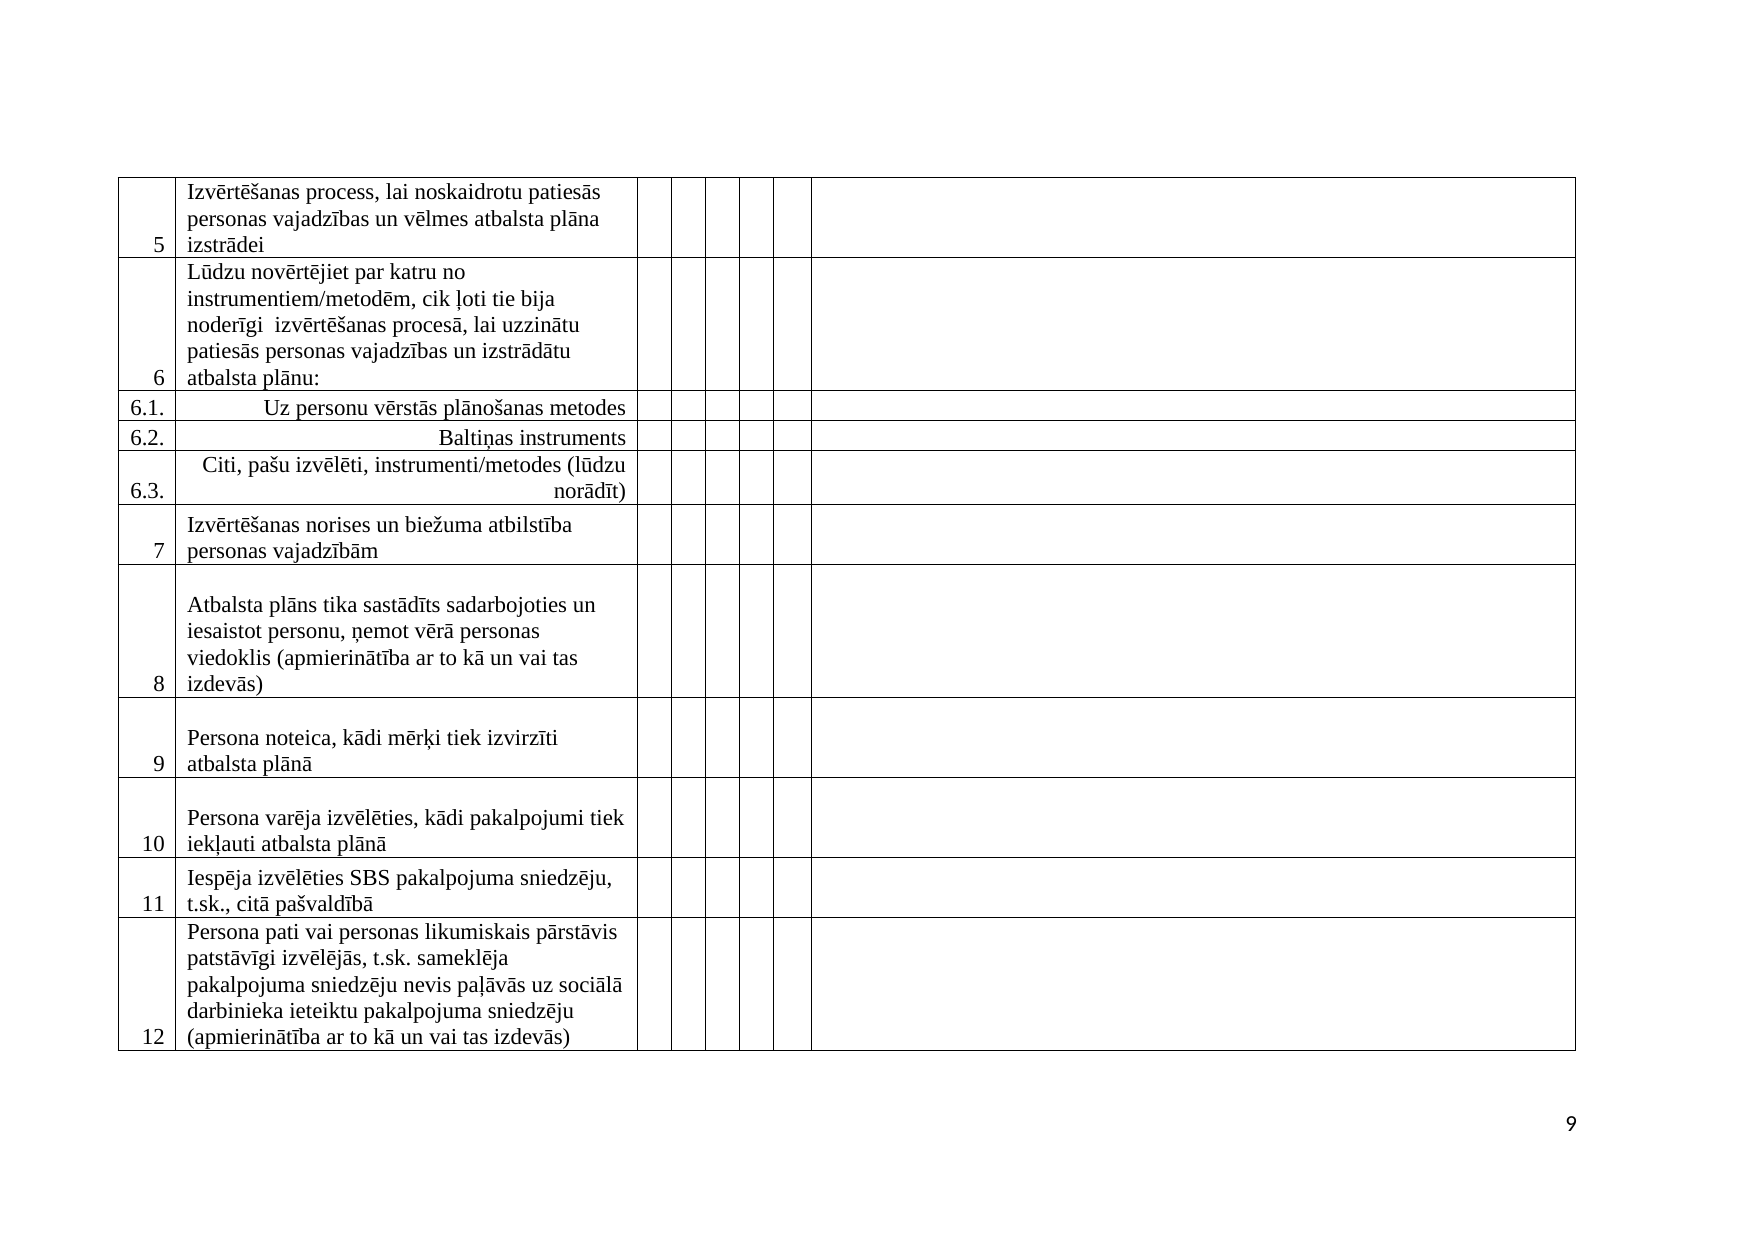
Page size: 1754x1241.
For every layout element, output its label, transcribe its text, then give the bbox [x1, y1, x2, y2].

table_cell Izvērtēšanas process, lai noskaidrotu patiesās personas vajadzības un vēlmes atbalsta plāna izstrādei [176, 178, 637, 257]
table_cell [706, 858, 739, 917]
table_cell 12 [119, 918, 175, 1050]
table_cell [706, 391, 739, 420]
table_cell [706, 918, 739, 1050]
table_cell Lūdzu novērtējiet par katru no instrumentiem/metodēm, cik ļoti tie bija noderīgi izvērtēšanas procesā, lai uzzinātu patiesās personas vajadzības un izstrādātu atbalsta plānu: [176, 258, 637, 390]
table_cell [706, 565, 739, 697]
table_cell [706, 505, 739, 564]
table_cell [706, 698, 739, 777]
table_cell [706, 778, 739, 857]
table_cell Citi, pašu izvēlēti, instrumenti/metodes (lūdzu norādīt) [176, 451, 637, 504]
table_cell [812, 778, 1575, 857]
table_cell [672, 698, 705, 777]
table_cell [812, 505, 1575, 564]
table_cell [812, 698, 1575, 777]
table_cell [672, 505, 705, 564]
table_cell 9 [119, 698, 175, 777]
table_cell [638, 698, 671, 777]
table_cell [740, 421, 773, 450]
table_cell [774, 258, 811, 390]
table_cell [812, 391, 1575, 420]
table_cell [774, 858, 811, 917]
table_cell [740, 391, 773, 420]
table_cell [638, 451, 671, 504]
table_cell [638, 565, 671, 697]
table_cell [706, 178, 739, 257]
table_cell Persona pati vai personas likumiskais pārstāvis patstāvīgi izvēlējās, t.sk. sameklēja pakalpojuma sniedzēju nevis paļāvās uz sociālā darbinieka ieteiktu pakalpojuma sniedzēju (apmierinātība ar to kā un vai tas izdevās) [176, 918, 637, 1050]
table_cell [706, 451, 739, 504]
table_cell [774, 391, 811, 420]
table_cell 6.1. [119, 391, 175, 420]
table_cell [638, 778, 671, 857]
table_cell Uz personu vērstās plānošanas metodes [176, 391, 637, 420]
table_cell [774, 421, 811, 450]
table_cell [638, 858, 671, 917]
table_cell Atbalsta plāns tika sastādīts sadarbojoties un iesaistot personu, ņemot vērā personas viedoklis (apmierinātība ar to kā un vai tas izdevās) [176, 565, 637, 697]
table_cell 6.2. [119, 421, 175, 450]
table_cell [672, 421, 705, 450]
table_cell [812, 258, 1575, 390]
table_cell [706, 258, 739, 390]
table_cell [740, 178, 773, 257]
table_cell [774, 505, 811, 564]
table_cell 6.3. [119, 451, 175, 504]
table_cell Iespēja izvēlēties SBS pakalpojuma sniedzēju, t.sk., citā pašvaldībā [176, 858, 637, 917]
table_cell [774, 698, 811, 777]
table_cell 7 [119, 505, 175, 564]
table_cell [740, 451, 773, 504]
table_cell [740, 565, 773, 697]
table_cell [740, 918, 773, 1050]
table_cell [672, 178, 705, 257]
table_cell [638, 178, 671, 257]
table_cell [638, 258, 671, 390]
table_cell [706, 421, 739, 450]
table_cell [774, 451, 811, 504]
table_cell [672, 918, 705, 1050]
table_cell Persona noteica, kādi mērķi tiek izvirzīti atbalsta plānā [176, 698, 637, 777]
table_cell [812, 918, 1575, 1050]
table_cell [638, 421, 671, 450]
table_cell [672, 391, 705, 420]
table_cell 11 [119, 858, 175, 917]
table_cell [672, 858, 705, 917]
table_cell 8 [119, 565, 175, 697]
table_cell [638, 918, 671, 1050]
table_cell [740, 778, 773, 857]
table_cell [740, 258, 773, 390]
table_cell 5 [119, 178, 175, 257]
table_cell [672, 565, 705, 697]
table_cell [740, 505, 773, 564]
table_cell [638, 391, 671, 420]
table_cell [774, 178, 811, 257]
table_cell [812, 421, 1575, 450]
table_cell [740, 698, 773, 777]
table_cell Baltiņas instruments [176, 421, 637, 450]
table_cell [638, 505, 671, 564]
table_cell [812, 451, 1575, 504]
table_cell [672, 258, 705, 390]
table_cell [774, 778, 811, 857]
table_cell 10 [119, 778, 175, 857]
table_cell [672, 778, 705, 857]
table_cell [812, 178, 1575, 257]
table_cell Persona varēja izvēlēties, kādi pakalpojumi tiek iekļauti atbalsta plānā [176, 778, 637, 857]
table_cell [774, 565, 811, 697]
table_cell 6 [119, 258, 175, 390]
table_cell [672, 451, 705, 504]
table_cell [812, 565, 1575, 697]
table_cell [774, 918, 811, 1050]
table_cell [740, 858, 773, 917]
table_cell Izvērtēšanas norises un biežuma atbilstība personas vajadzībām [176, 505, 637, 564]
table_cell [812, 858, 1575, 917]
